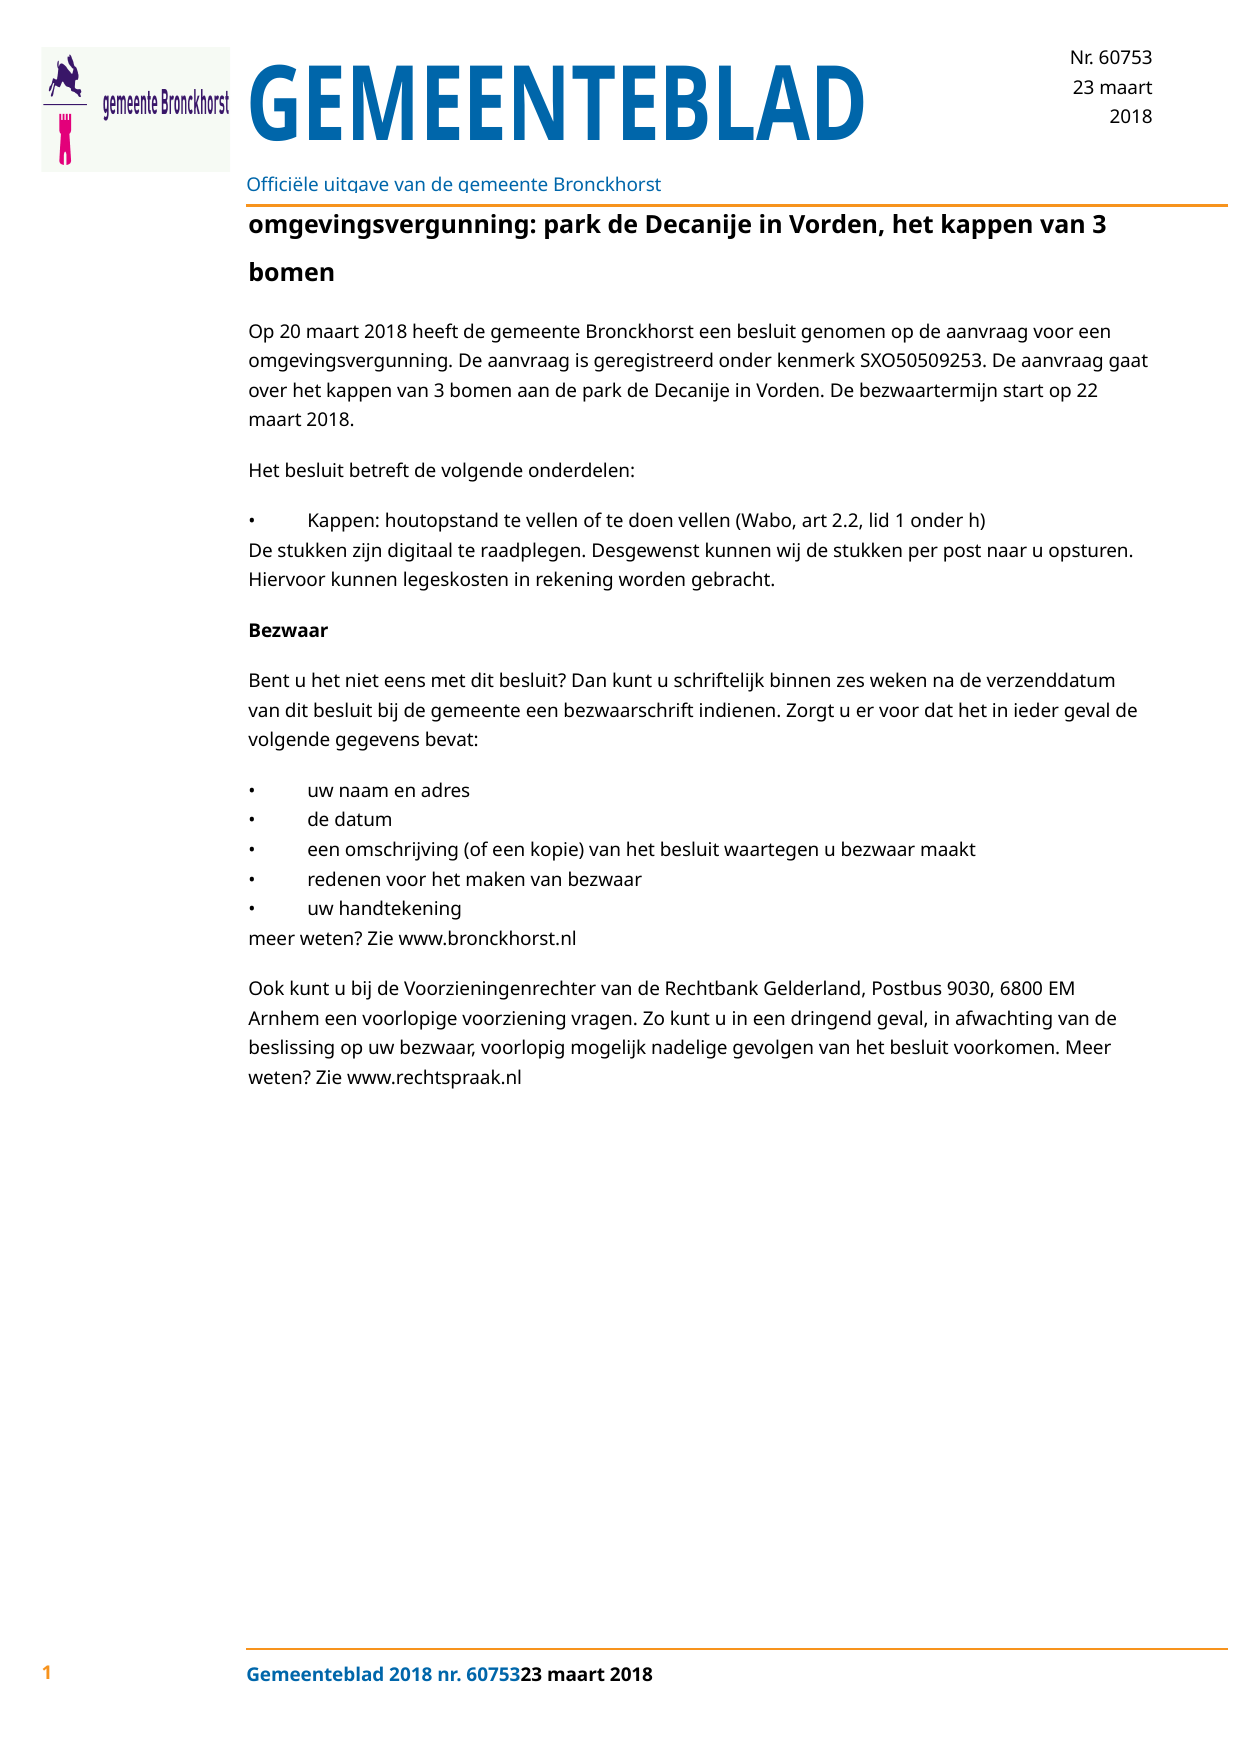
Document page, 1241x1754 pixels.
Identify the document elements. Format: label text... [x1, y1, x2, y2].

text Het besluit betreft de volgende onderdelen: [248, 457, 1152, 483]
list uw handtekening [248, 895, 1152, 921]
text Op 20 maart 2018 heeft de gemeente Bronckhorst een besluit genomen op de aanvraag voor een omgevingsvergunning. De aanvraag is geregistreerd onder kenmerk SXO50509253. De aanvraag gaat over het kappen van 3 bomen aan de park de Decanije in Vorden. De bezwaartermijn start op 22 maart 2018. [248, 318, 1152, 432]
picture [41, 47, 231, 172]
list uw naam en adres [248, 777, 1152, 803]
list de datum [248, 807, 1152, 832]
text Bent u het niet eens met dit besluit? Dan kunt u schriftelijk binnen zes weken na de verzenddatum van dit besluit bij de gemeente een bezwaarschrift indienen. Zorgt u er voor dat het in ieder geval de volgende gegevens bevat: [248, 667, 1152, 752]
text Ook kunt u bij de Voorzieningenrechter van de Rechtbank Gelderland, Postbus 9030, 6800 EM Arnhem een voorlopige voorziening vragen. Zo kunt u in een dringend geval, in afwachting van de beslissing op uw bezwaar, voorlopig mogelijk nadelige gevolgen van het besluit voorkomen. Meer weten? Zie www.rechtspraak.nl [248, 975, 1152, 1090]
text omgevingsvergunning: park de Decanije in Vorden, het kappen van 3 bomen [248, 207, 1152, 288]
text Bezwaar [248, 617, 1152, 643]
list Kappen: houtopstand te vellen of te doen vellen (Wabo, art 2.2, lid 1 onder h) [248, 507, 1152, 533]
list redenen voor het maken van bezwaar [248, 866, 1152, 892]
text De stukken zijn digitaal te raadplegen. Desgewenst kunnen wij de stukken per post naar u opsturen. Hiervoor kunnen legeskosten in rekening worden gebracht. [248, 537, 1152, 592]
text meer weten? Zie www.bronckhorst.nl [248, 925, 1152, 951]
list een omschrijving (of een kopie) van het besluit waartegen u bezwaar maakt [248, 836, 1152, 862]
